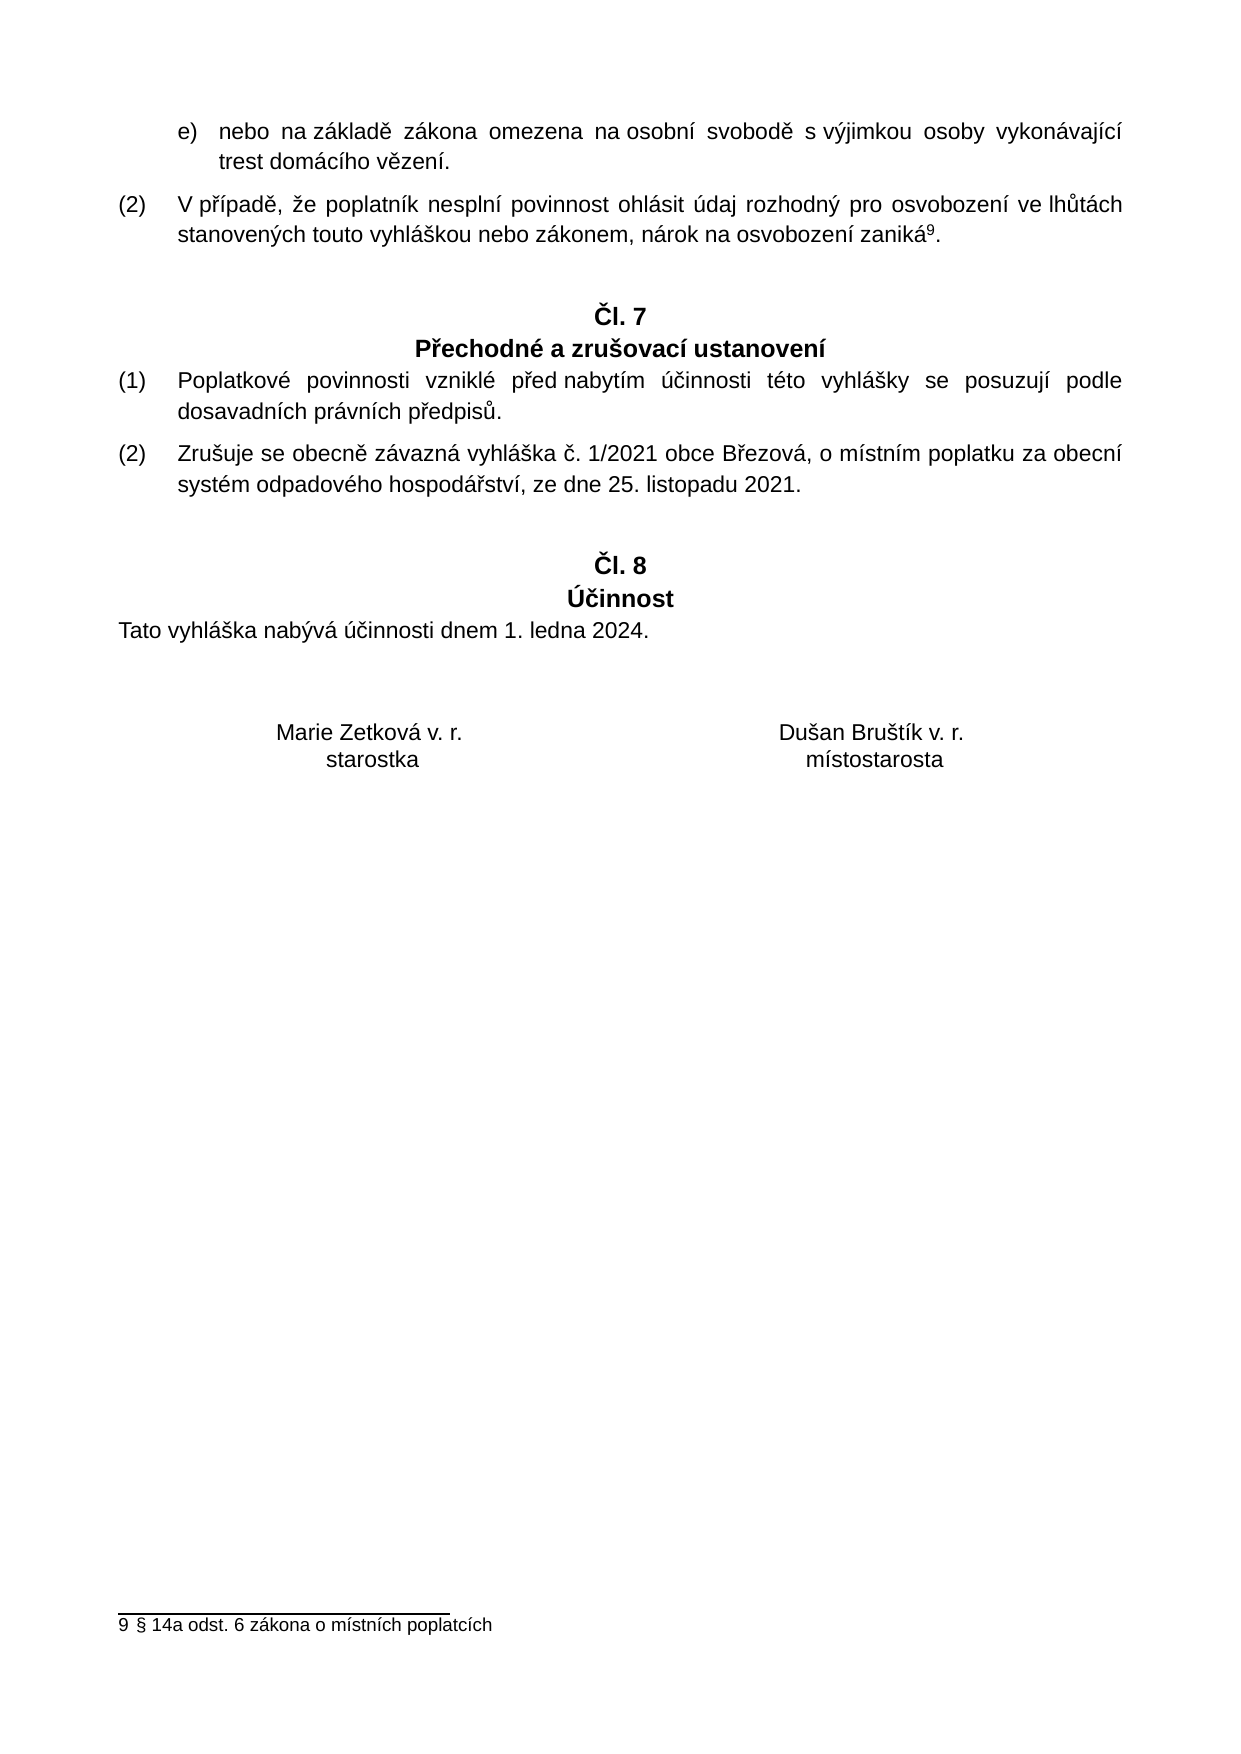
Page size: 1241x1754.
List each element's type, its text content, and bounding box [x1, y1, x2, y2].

list Zrušuje se obecně závazná vyhláška č. 1/2021 obce Březová, o místním poplatku za obecní systém odpadového hospodářství, ze dne 25. listopadu 2021. [118, 440, 1122, 497]
list V případě, že poplatník nesplní povinnost ohlásit údaj rozhodný pro osvobození ve lhůtách stanovených touto vyhláškou nebo zákonem, nárok na osvobození zaniká. [118, 191, 1122, 248]
table_cell [620, 778, 1122, 896]
table_header Dušan Bruštík v. r. místostarosta [620, 660, 1122, 778]
list § 14a odst. 6 zákona o místních poplatcích [118, 1614, 1122, 1635]
table_cell [118, 778, 620, 896]
list Poplatkové povinnosti vzniklé před nabytím účinnosti této vyhlášky se posuzují podle dosavadních právních předpisů. [118, 367, 1122, 424]
list nebo na základě zákona omezena na osobní svobodě s výjimkou osoby vykonávající trest domácího vězení. [177, 118, 1122, 175]
text Tato vyhláška nabývá účinnosti dnem 1. ledna 2024. [118, 617, 1122, 643]
subtitle Čl. 7 Přechodné a zrušovací ustanovení [118, 301, 1122, 363]
subtitle Čl. 8 Účinnost [118, 551, 1122, 613]
table_header Marie Zetková v. r. starostka [118, 660, 620, 778]
